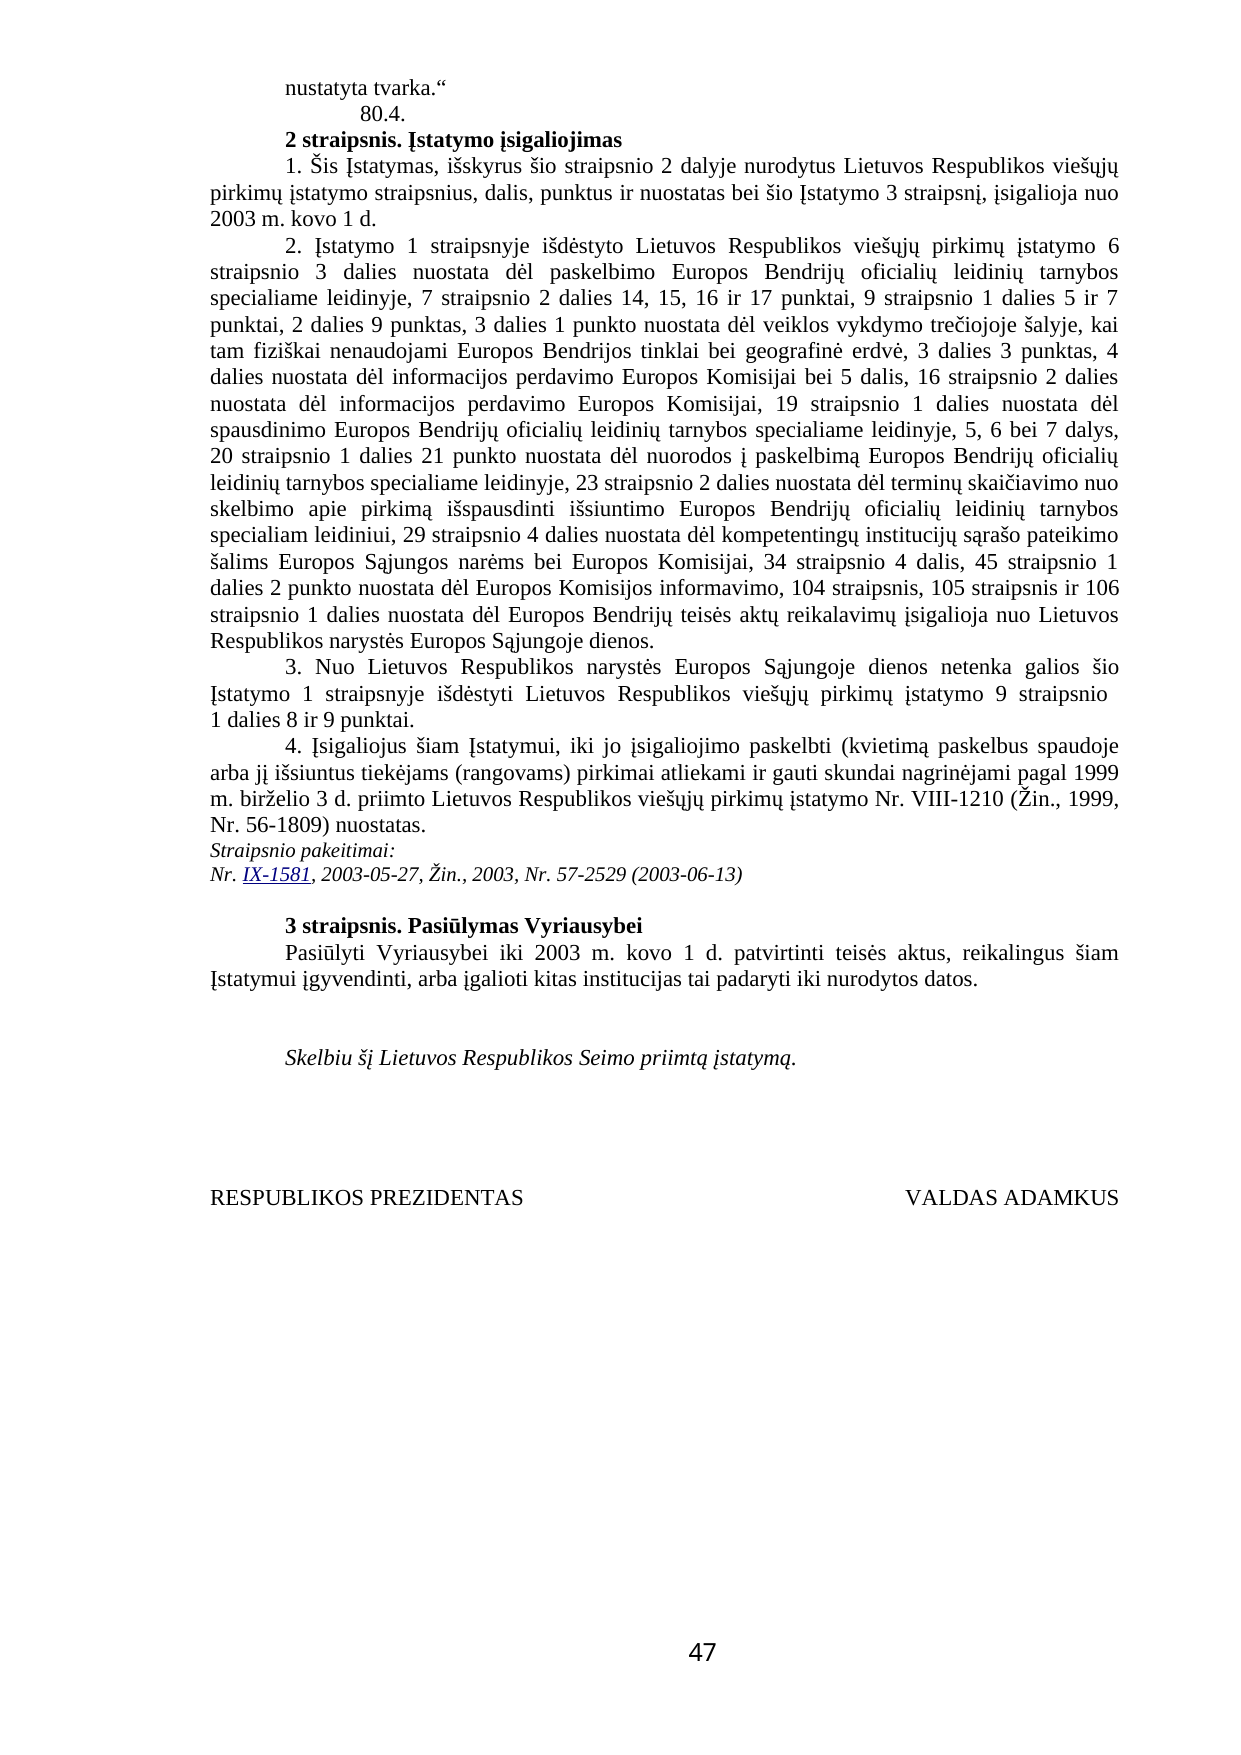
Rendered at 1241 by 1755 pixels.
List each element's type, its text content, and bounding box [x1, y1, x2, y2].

text Skelbiu šį Lietuvos Respublikos Seimo priimtą įstatymą. [210, 1044, 1120, 1070]
text Pasiūlyti Vyriausybei iki 2003 m. kovo 1 d. patvirtinti teisės aktus, reikalingus šiam Įstatymui įgyvendinti, arba įgalioti kitas institucijas tai padaryti iki nurodytos datos. [210, 939, 1120, 991]
text Nr. IX-1581, 2003-05-27, Žin., 2003, Nr. 57-2529 (2003-06-13) [210, 862, 1120, 886]
text 1. Šis Įstatymas, išskyrus šio straipsnio 2 dalyje nurodytus Lietuvos Respublikos viešųjų pirkimų įstatymo straipsnius, dalis, punktus ir nuostatas bei šio Įstatymo 3 straipsnį, įsigalioja nuo 2003 m. kovo 1 d. [210, 153, 1120, 232]
text 3 straipsnis. Pasiūlymas Vyriausybei [210, 912, 1120, 939]
text RESPUBLIKOS PREZIDENTAS VALDAS ADAMKUS [210, 1184, 1120, 1211]
text 4. Įsigaliojus šiam Įstatymui, iki jo įsigaliojimo paskelbti (kvietimą paskelbus spaudoje arba jį išsiuntus tiekėjams (rangovams) pirkimai atliekami ir gauti skundai nagrinėjami pagal 1999 m. birželio 3 d. priimto Lietuvos Respublikos viešųjų pirkimų įstatymo Nr. VIII-1210 (Žin., 1999, Nr. 56-1809) nuostatas. [210, 732, 1120, 838]
subtitle nustatyta tvarka.“ [210, 73, 1120, 100]
text 3. Nuo Lietuvos Respublikos narystės Europos Sąjungoje dienos netenka galios šio Įstatymo 1 straipsnyje išdėstyti Lietuvos Respublikos viešųjų pirkimų įstatymo 9 straipsnio 1 dalies 8 ir 9 punktai. [210, 653, 1120, 732]
text 2. Įstatymo 1 straipsnyje išdėstyto Lietuvos Respublikos viešųjų pirkimų įstatymo 6 straipsnio 3 dalies nuostata dėl paskelbimo Europos Bendrijų oficialių leidinių tarnybos specialiame leidinyje, 7 straipsnio 2 dalies 14, 15, 16 ir 17 punktai, 9 straipsnio 1 dalies 5 ir 7 punktai, 2 dalies 9 punktas, 3 dalies 1 punkto nuostata dėl veiklos vykdymo trečiojoje šalyje, kai tam fiziškai nenaudojami Europos Bendrijos tinklai bei geografinė erdvė, 3 dalies 3 punktas, 4 dalies nuostata dėl informacijos perdavimo Europos Komisijai bei 5 dalis, 16 straipsnio 2 dalies nuostata dėl informacijos perdavimo Europos Komisijai, 19 straipsnio 1 dalies nuostata dėl spausdinimo Europos Bendrijų oficialių leidinių tarnybos specialiame leidinyje, 5, 6 bei 7 dalys, 20 straipsnio 1 dalies 21 punkto nuostata dėl nuorodos į paskelbimą Europos Bendrijų oficialių leidinių tarnybos specialiame leidinyje, 23 straipsnio 2 dalies nuostata dėl terminų skaičiavimo nuo skelbimo apie pirkimą išspausdinti išsiuntimo Europos Bendrijų oficialių leidinių tarnybos specialiam leidiniui, 29 straipsnio 4 dalies nuostata dėl kompetentingų institucijų sąrašo pateikimo šalims Europos Sąjungos narėms bei Europos Komisijai, 34 straipsnio 4 dalis, 45 straipsnio 1 dalies 2 punkto nuostata dėl Europos Komisijos informavimo, 104 straipsnis, 105 straipsnis ir 106 straipsnio 1 dalies nuostata dėl Europos Bendrijų teisės aktų reikalavimų įsigalioja nuo Lietuvos Respublikos narystės Europos Sąjungoje dienos. [210, 232, 1120, 653]
text 2 straipsnis. Įstatymo įsigaliojimas [210, 126, 1120, 153]
text Straipsnio pakeitimai: [210, 838, 1120, 862]
